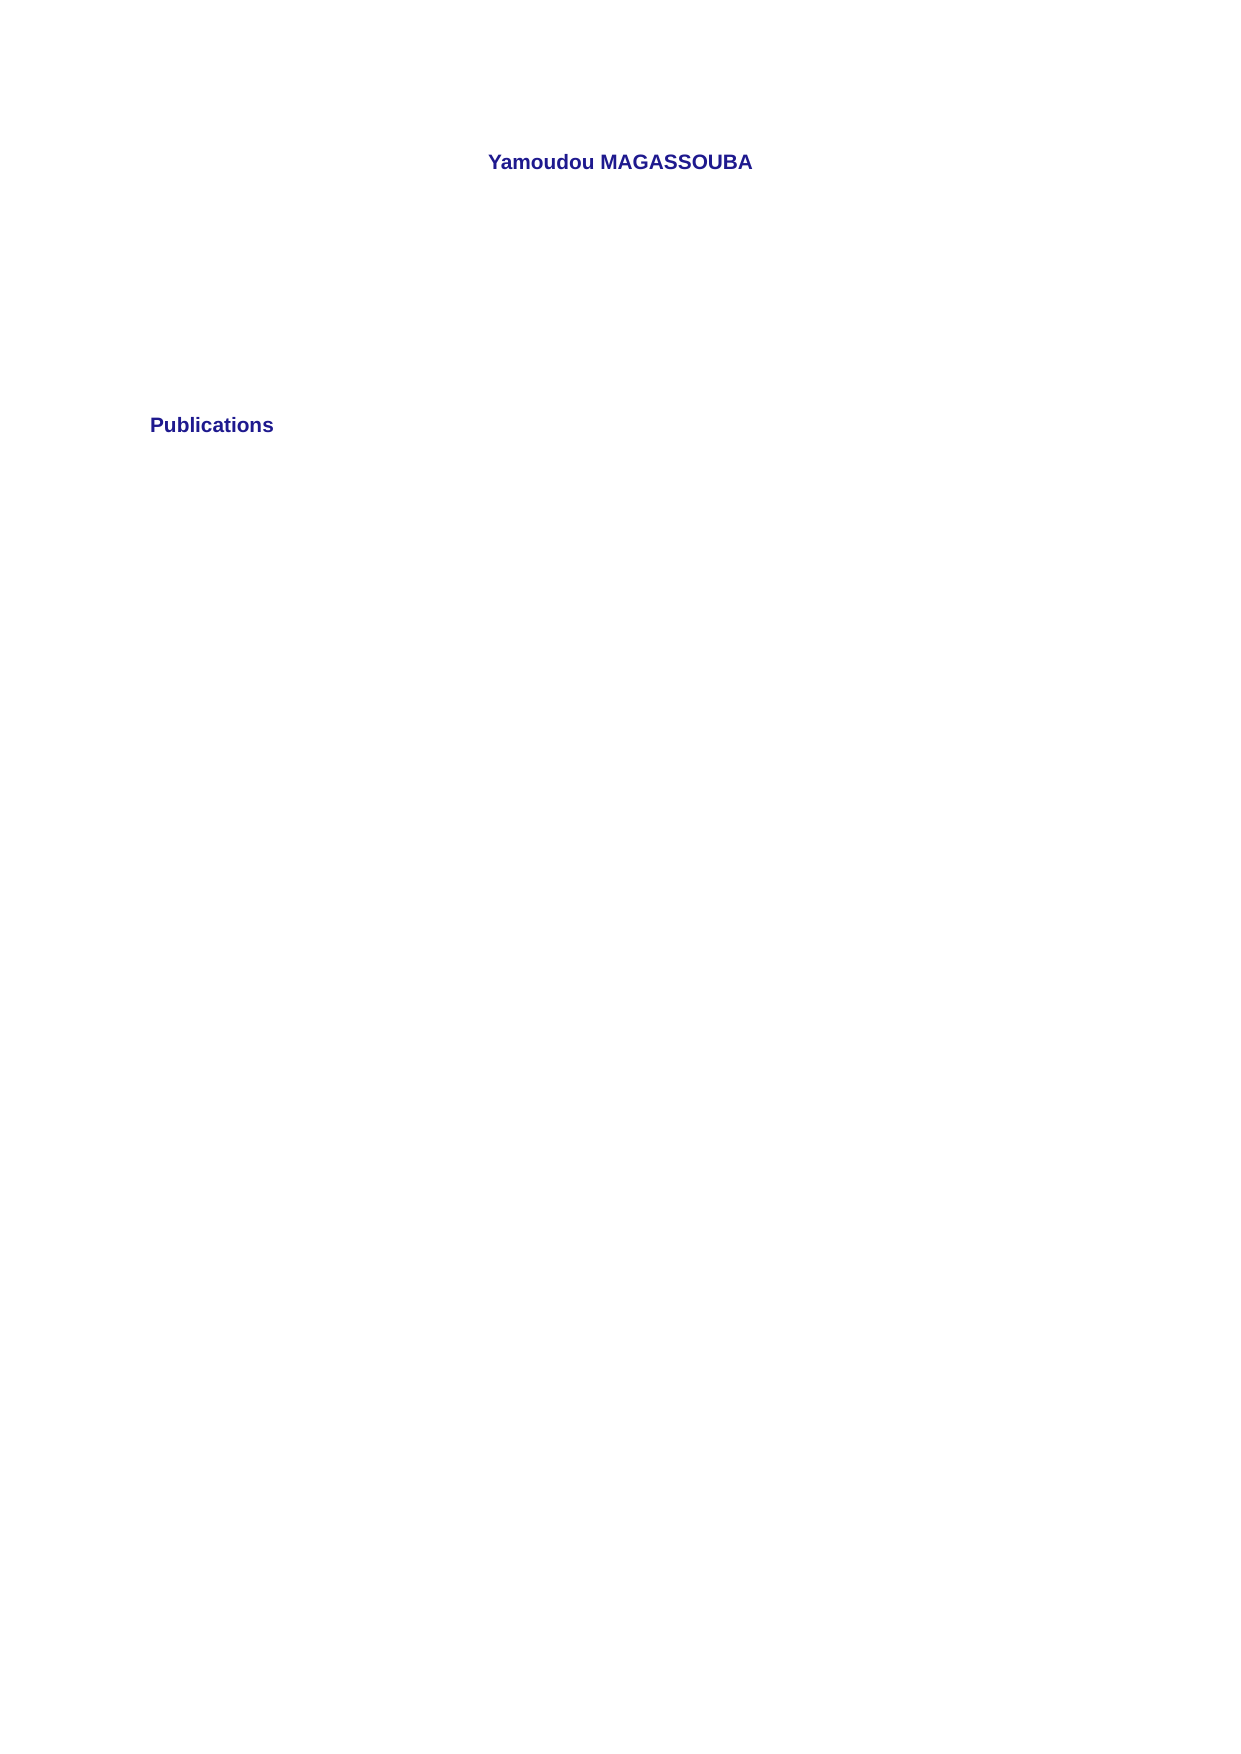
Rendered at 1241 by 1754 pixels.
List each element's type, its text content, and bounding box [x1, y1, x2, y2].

subtitle Yamoudou MAGASSOUBA [150, 150, 1090, 174]
subtitle Publications [150, 412, 1090, 436]
